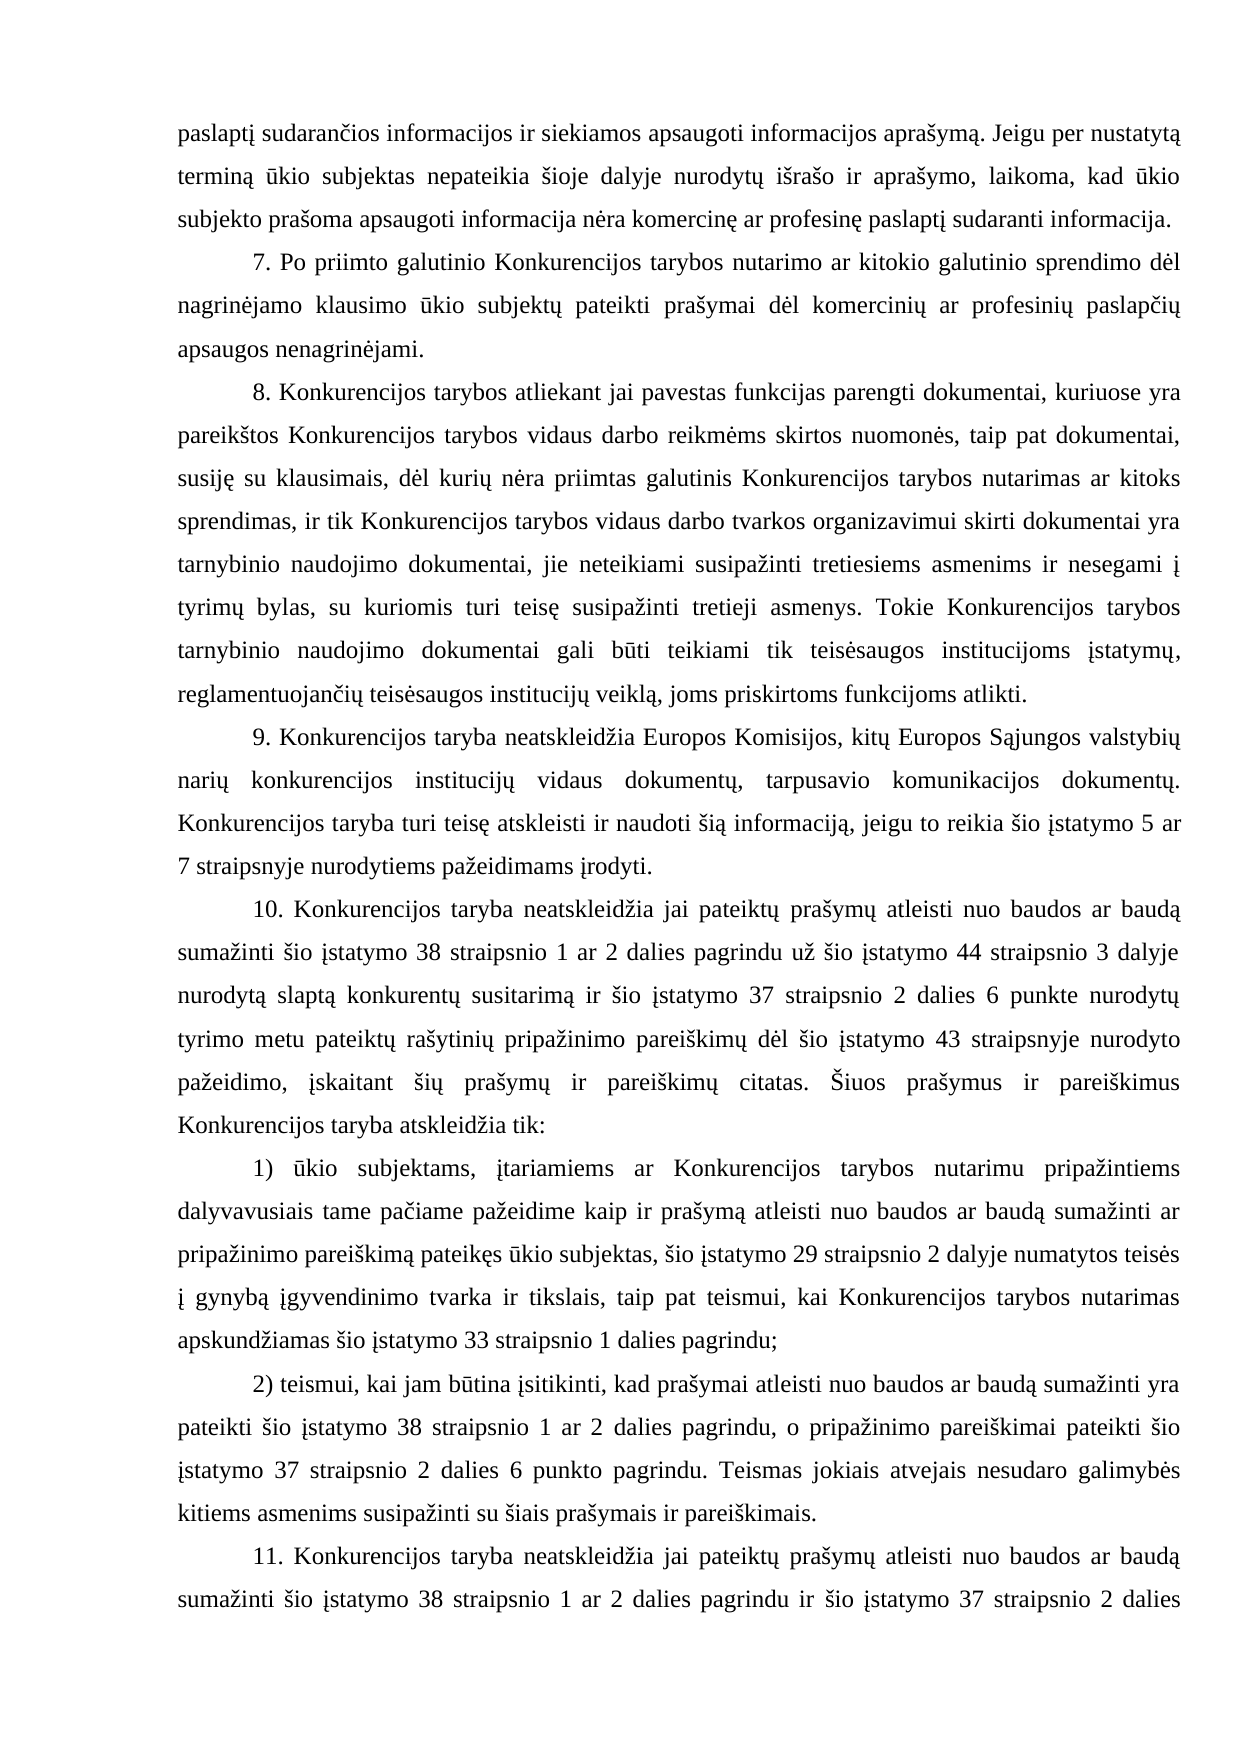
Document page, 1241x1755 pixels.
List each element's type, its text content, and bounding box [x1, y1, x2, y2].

text 10. Konkurencijos taryba neatskleidžia jai pateiktų prašymų atleisti nuo baudos ar baudą sumažinti šio įstatymo 38 straipsnio 1 ar 2 dalies pagrindu už šio įstatymo 44 straipsnio 3 dalyje nurodytą slaptą konkurentų susitarimą ir šio įstatymo 37 straipsnio 2 dalies 6 punkte nurodytų tyrimo metu pateiktų rašytinių pripažinimo pareiškimų dėl šio įstatymo 43 straipsnyje nurodyto pažeidimo, įskaitant šių prašymų ir pareiškimų citatas. Šiuos prašymus ir pareiškimus Konkurencijos taryba atskleidžia tik: [177, 894, 1181, 1139]
text 9. Konkurencijos taryba neatskleidžia Europos Komisijos, kitų Europos Sąjungos valstybių narių konkurencijos institucijų vidaus dokumentų, tarpusavio komunikacijos dokumentų. Konkurencijos taryba turi teisę atskleisti ir naudoti šią informaciją, jeigu to reikia šio įstatymo 5 ar 7 straipsnyje nurodytiems pažeidimams įrodyti. [177, 722, 1181, 880]
text 7. Po priimto galutinio Konkurencijos tarybos nutarimo ar kitokio galutinio sprendimo dėl nagrinėjamo klausimo ūkio subjektų pateikti prašymai dėl komercinių ar profesinių paslapčių apsaugos nenagrinėjami. [177, 247, 1181, 362]
text 1) ūkio subjektams, įtariamiems ar Konkurencijos tarybos nutarimu pripažintiems dalyvavusiais tame pačiame pažeidime kaip ir prašymą atleisti nuo baudos ar baudą sumažinti ar pripažinimo pareiškimą pateikęs ūkio subjektas, šio įstatymo 29 straipsnio 2 dalyje numatytos teisės į gynybą įgyvendinimo tvarka ir tikslais, taip pat teismui, kai Konkurencijos tarybos nutarimas apskundžiamas šio įstatymo 33 straipsnio 1 dalies pagrindu; [177, 1153, 1181, 1354]
text 2) teismui, kai jam būtina įsitikinti, kad prašymai atleisti nuo baudos ar baudą sumažinti yra pateikti šio įstatymo 38 straipsnio 1 ar 2 dalies pagrindu, o pripažinimo pareiškimai pateikti šio įstatymo 37 straipsnio 2 dalies 6 punkto pagrindu. Teismas jokiais atvejais nesudaro galimybės kitiems asmenims susipažinti su šiais prašymais ir pareiškimais. [177, 1369, 1181, 1527]
text 8. Konkurencijos tarybos atliekant jai pavestas funkcijas parengti dokumentai, kuriuose yra pareikštos Konkurencijos tarybos vidaus darbo reikmėms skirtos nuomonės, taip pat dokumentai, susiję su klausimais, dėl kurių nėra priimtas galutinis Konkurencijos tarybos nutarimas ar kitoks sprendimas, ir tik Konkurencijos tarybos vidaus darbo tvarkos organizavimui skirti dokumentai yra tarnybinio naudojimo dokumentai, jie neteikiami susipažinti tretiesiems asmenims ir nesegami į tyrimų bylas, su kuriomis turi teisę susipažinti tretieji asmenys. Tokie Konkurencijos tarybos tarnybinio naudojimo dokumentai gali būti teikiami tik teisėsaugos institucijoms įstatymų, reglamentuojančių teisėsaugos institucijų veiklą, joms priskirtoms funkcijoms atlikti. [177, 377, 1181, 707]
text paslaptį sudarančios informacijos ir siekiamos apsaugoti informacijos aprašymą. Jeigu per nustatytą terminą ūkio subjektas nepateikia šioje dalyje nurodytų išrašo ir aprašymo, laikoma, kad ūkio subjekto prašoma apsaugoti informacija nėra komercinę ar profesinę paslaptį sudaranti informacija. [177, 118, 1181, 233]
text 11. Konkurencijos taryba neatskleidžia jai pateiktų prašymų atleisti nuo baudos ar baudą sumažinti šio įstatymo 38 straipsnio 1 ar 2 dalies pagrindu ir šio įstatymo 37 straipsnio 2 dalies [177, 1541, 1181, 1613]
